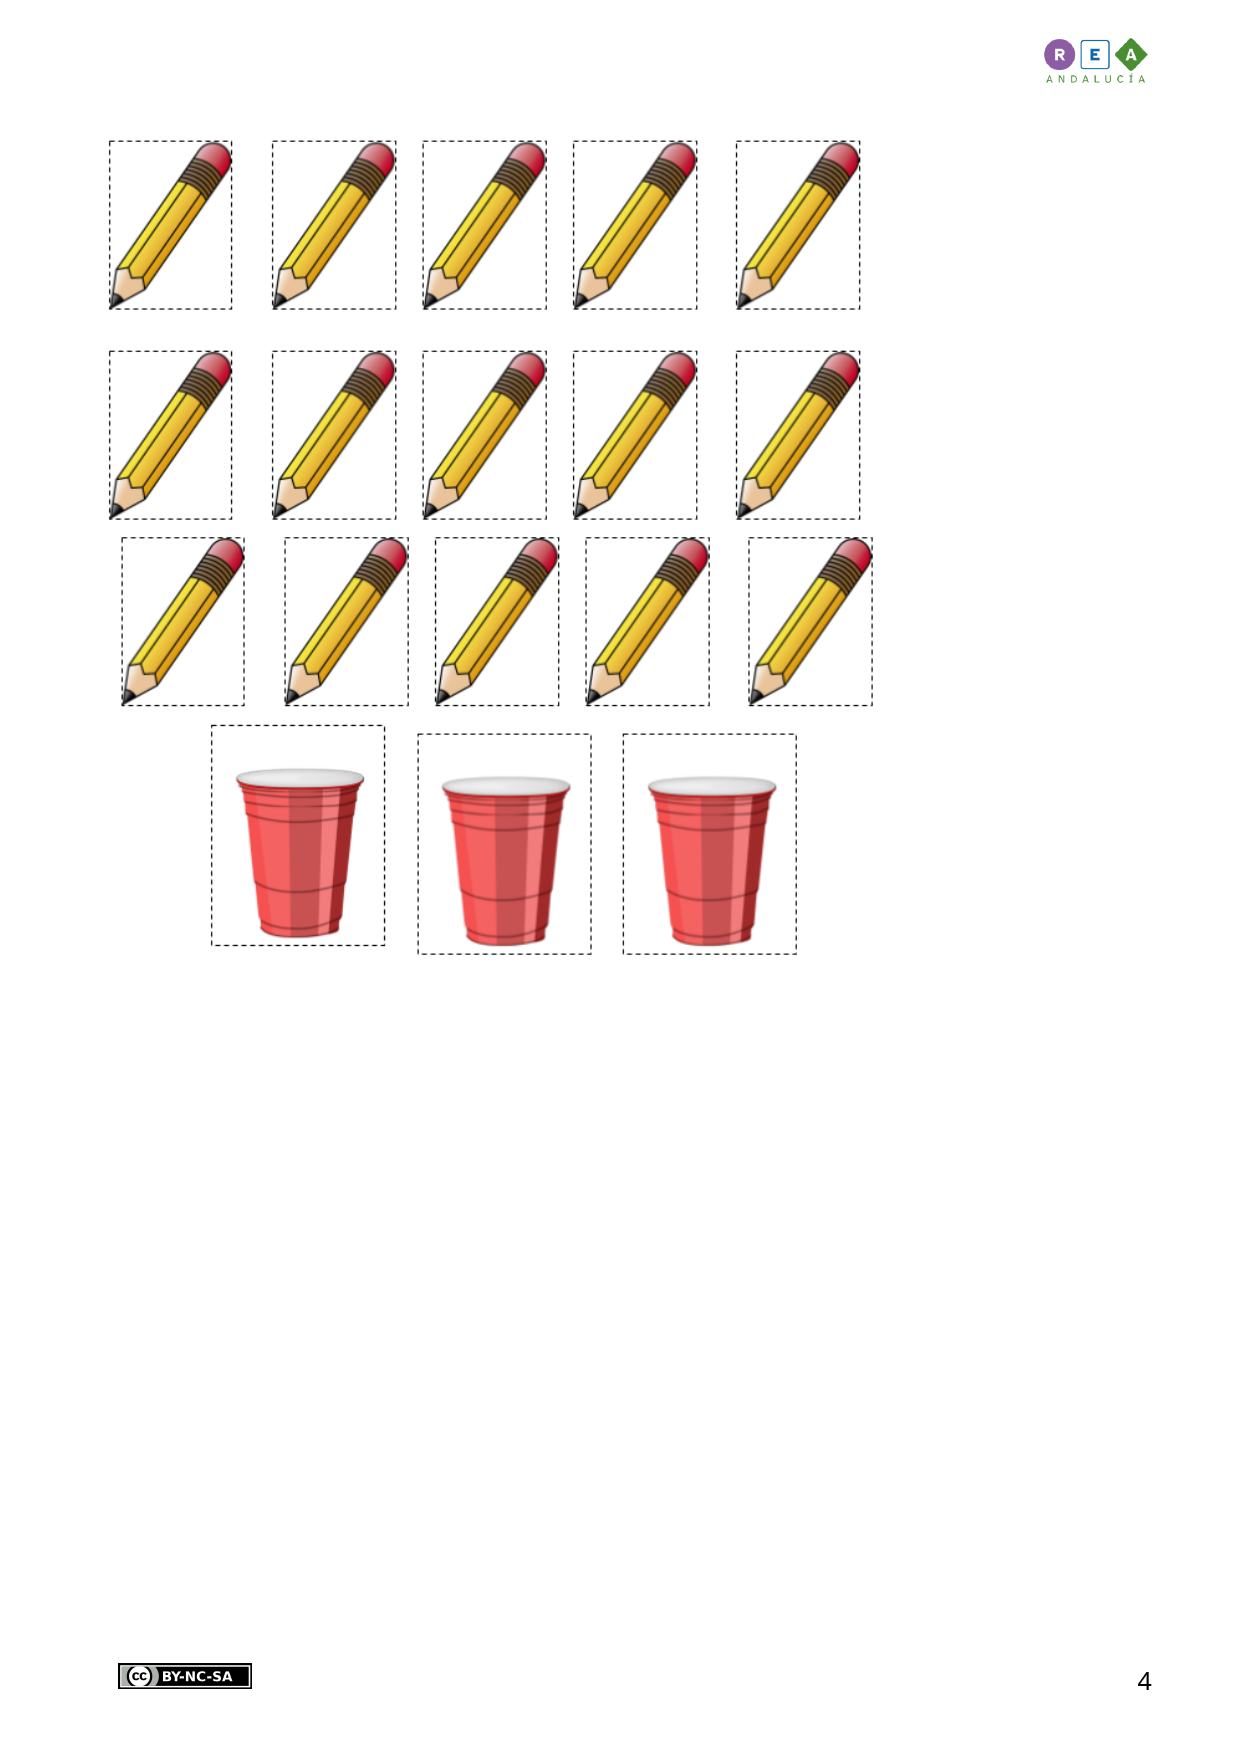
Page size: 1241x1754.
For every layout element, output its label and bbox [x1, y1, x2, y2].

picture [118, 1663, 536, 1698]
picture [47, 91, 1240, 986]
picture [1039, 33, 1152, 88]
